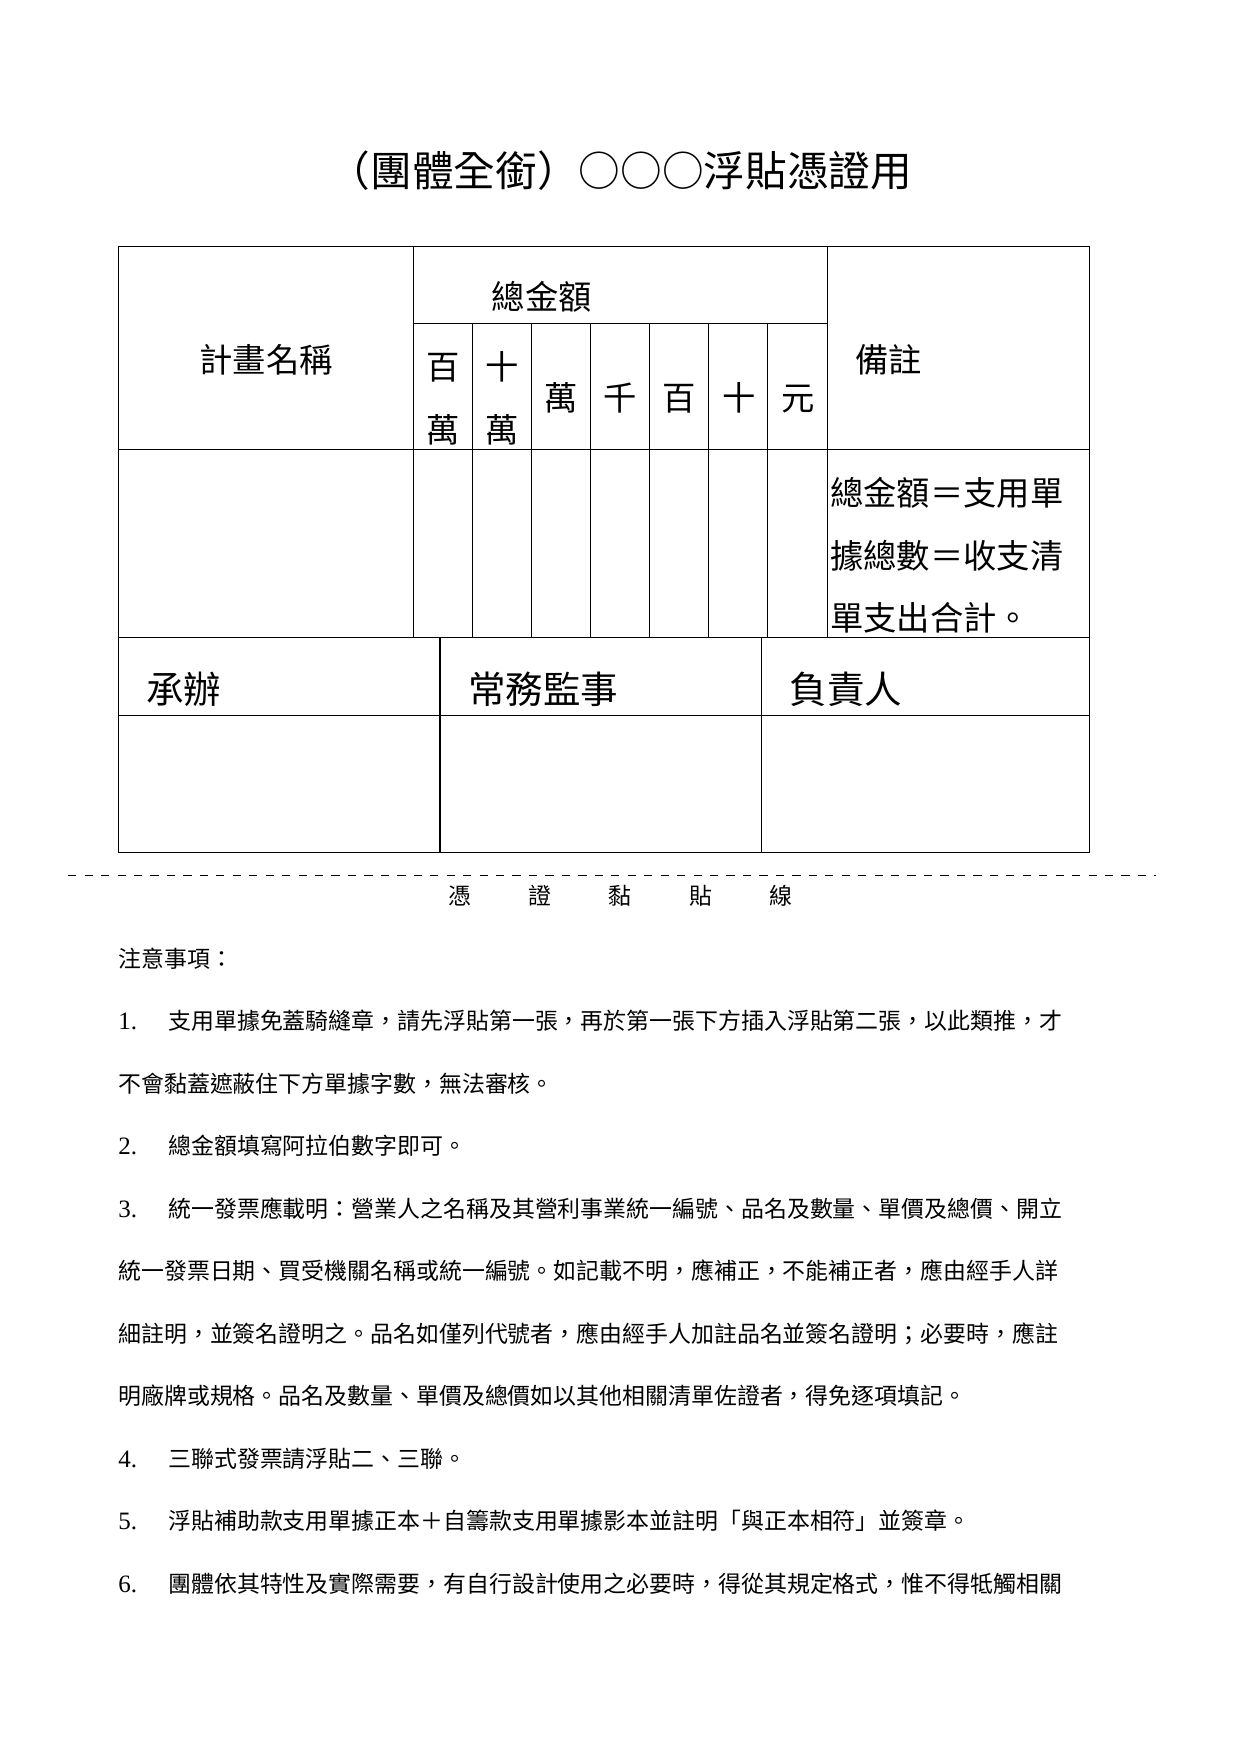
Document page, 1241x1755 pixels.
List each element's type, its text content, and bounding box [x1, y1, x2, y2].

list 支用單據免蓋騎縫章，請先浮貼第一張，再於第一張下方插入浮貼第二張，以此類推，才不會黏蓋遮蔽住下方單據字數，無法審核。 [118, 978, 1078, 1103]
table_cell [473, 450, 531, 637]
table_header 總金額 [414, 247, 827, 322]
table_cell [414, 450, 472, 637]
text 注意事項： [118, 915, 1213, 978]
table_cell 百 [650, 324, 708, 448]
table_header 備註 [828, 247, 1089, 448]
table_cell 百 萬 [414, 324, 472, 448]
table_cell 萬 [532, 324, 590, 448]
table_cell 千 [591, 324, 649, 448]
table_cell 十 [709, 324, 767, 448]
table_cell 承辦 [119, 638, 439, 715]
table_cell [768, 450, 827, 637]
table_header 計畫名稱 [119, 247, 413, 448]
table_cell 常務監事 [441, 638, 761, 715]
list 團體依其特性及實際需要，有自行設計使用之必要時，得從其規定格式，惟不得牴觸相關 [118, 1540, 1078, 1603]
table_cell [591, 450, 649, 637]
table_cell [762, 716, 1089, 852]
list 統一發票應載明：營業人之名稱及其營利事業統一編號、品名及數量、單價及總價、開立統一發票日期、買受機關名稱或統一編號。如記載不明，應補正，不能補正者，應由經手人詳細註明，並簽名證明之。品名如僅列代號者，應由經手人加註品名並簽名證明；必要時，應註明廠牌或規格。品名及數量、單價及總價如以其他相關清單佐證者，得免逐項填記。 [118, 1165, 1078, 1415]
table_cell 十 萬 [473, 324, 531, 448]
text 憑 證 黏 貼 線 [118, 853, 1122, 915]
table_cell [709, 450, 767, 637]
table_cell [650, 450, 708, 637]
table_cell 元 [768, 324, 827, 448]
table_cell [441, 716, 761, 852]
table_cell [532, 450, 590, 637]
list 浮貼補助款支用單據正本＋自籌款支用單據影本並註明「與正本相符」並簽章。 [118, 1478, 1078, 1540]
table_cell [119, 450, 413, 637]
table_cell 負責人 [762, 638, 1089, 715]
text （團體全銜）○○○浮貼憑證用 [118, 127, 1122, 189]
list 總金額填寫阿拉伯數字即可。 [118, 1103, 1078, 1165]
list 三聯式發票請浮貼二、三聯。 [118, 1415, 1078, 1478]
table_cell [119, 716, 439, 852]
table_cell 總金額＝支用單據總數＝收支清單支出合計。 [828, 450, 1089, 637]
